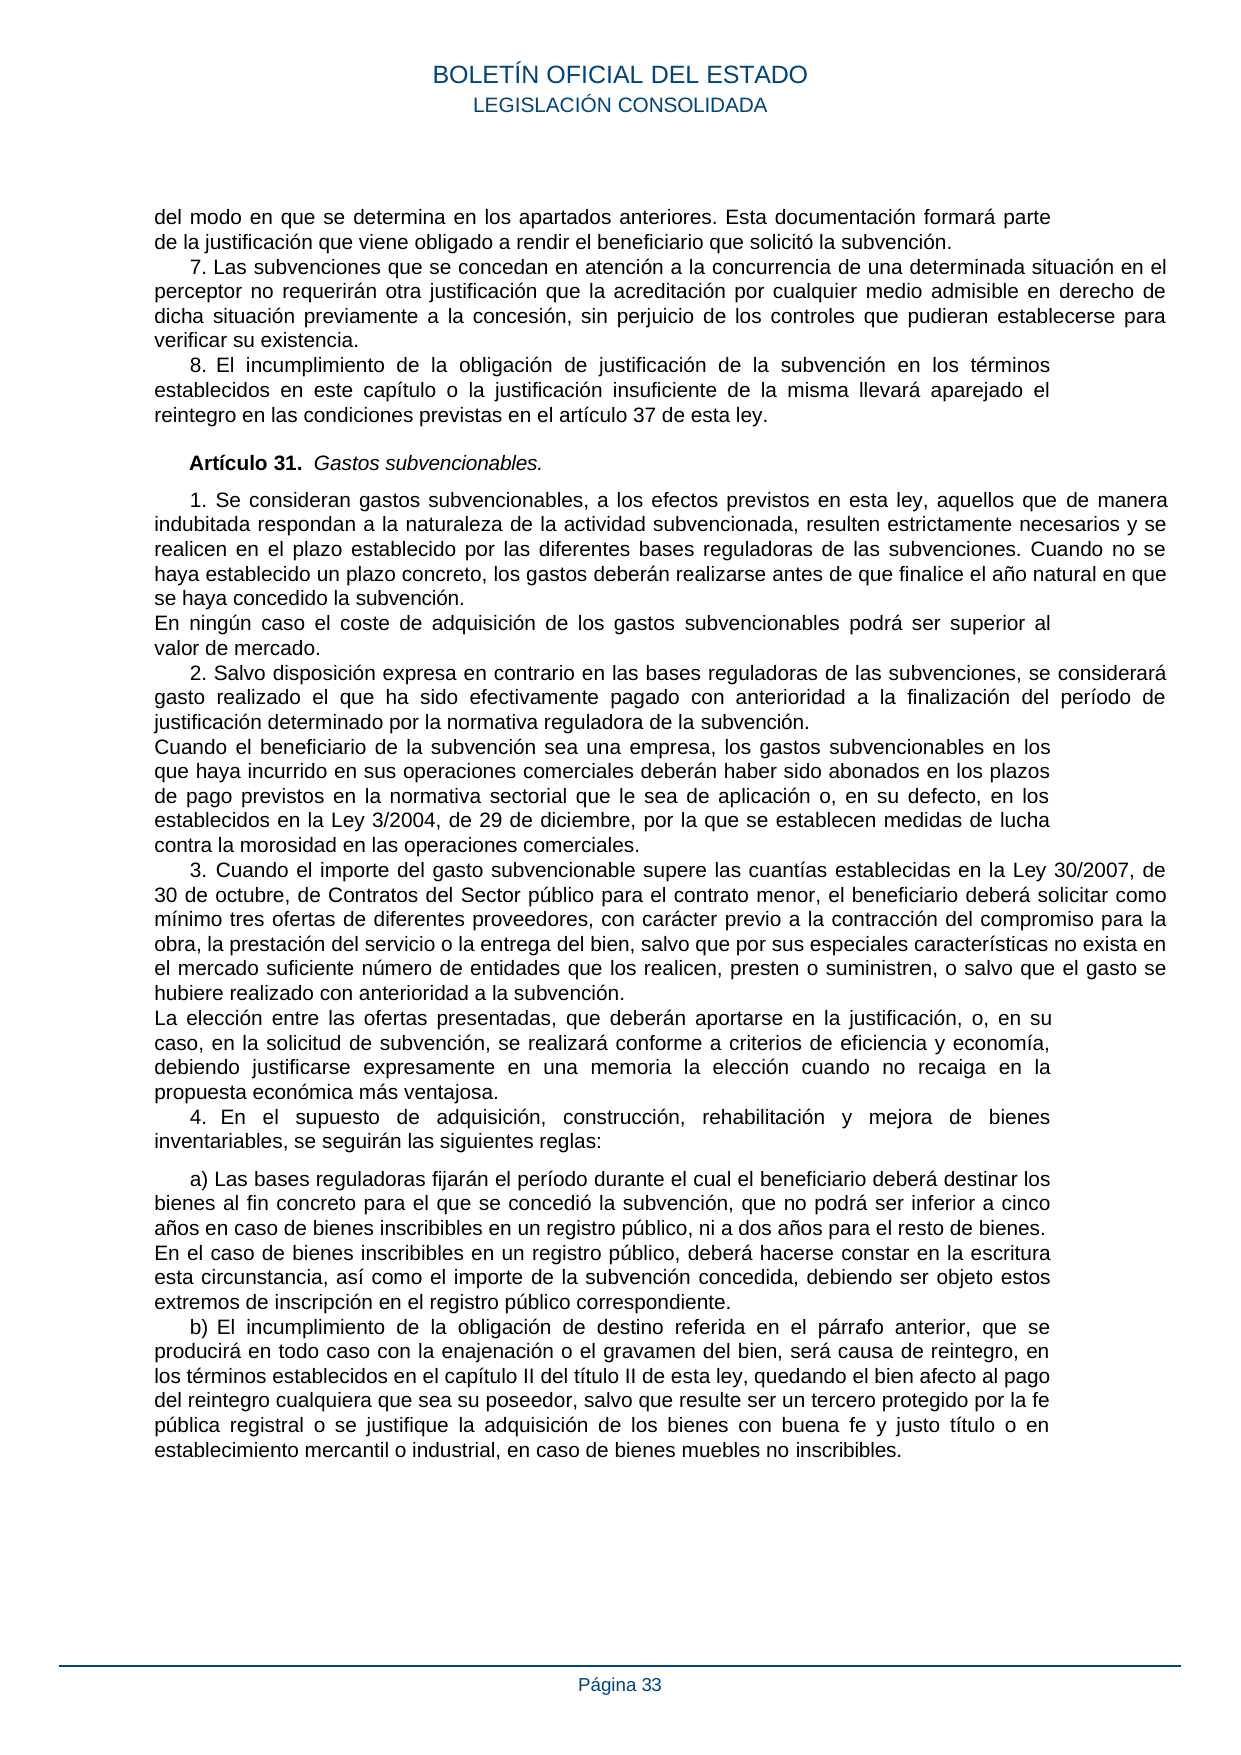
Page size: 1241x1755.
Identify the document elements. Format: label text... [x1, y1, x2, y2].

text En el caso de bienes inscribibles en un registro público, deberá hacerse constar en la escritura esta circunstancia, así como el importe de la subvención concedida, debiendo ser objeto estos extremos de inscripción en el registro público correspondiente. [154, 1241, 1052, 1314]
text La elección entre las ofertas presentadas, que deberán aportarse en la justificación, o, en su caso, en la solicitud de subvención, se realizará conforme a criterios de eficiencia y economía, debiendo justificarse expresamente en una memoria la elección cuando no recaiga en la propuesta económica más ventajosa. [154, 1006, 1052, 1103]
text del modo en que se determina en los apartados anteriores. Esta documentación formará parte de la justificación que viene obligado a rendir el beneficiario que solicitó la subvención. [154, 205, 1052, 254]
text Cuando el beneficiario de la subvención sea una empresa, los gastos subvencionables en los que haya incurrido en sus operaciones comerciales deberán haber sido abonados en los plazos de pago previstos en la normativa sectorial que le sea de aplicación o, en su defecto, en los establecidos en la Ley 3/2004, de 29 de diciembre, por la que se establecen medidas de lucha contra la morosidad en las operaciones comerciales. [154, 734, 1052, 857]
list El incumplimiento de la obligación de justificación de la subvención en los términos establecidos en este capítulo o la justificación insuficiente de la misma llevará aparejado el reintegro en las condiciones previstas en el artículo 37 de esta ley. [154, 353, 1052, 426]
list En el supuesto de adquisición, construcción, rehabilitación y mejora de bienes inventariables, se seguirán las siguientes reglas: [154, 1104, 1052, 1153]
text En ningún caso el coste de adquisición de los gastos subvencionables podrá ser superior al valor de mercado. [154, 611, 1052, 659]
list Las subvenciones que se concedan en atención a la concurrencia de una determinada situación en el perceptor no requerirán otra justificación que la acreditación por cualquier medio admisible en derecho de dicha situación previamente a la concesión, sin perjuicio de los controles que pudieran establecerse para verificar su existencia. [154, 254, 1168, 352]
list Se consideran gastos subvencionables, a los efectos previstos en esta ley, aquellos que de manera indubitada respondan a la naturaleza de la actividad subvencionada, resulten estrictamente necesarios y se realicen en el plazo establecido por las diferentes bases reguladoras de las subvenciones. Cuando no se haya establecido un plazo concreto, los gastos deberán realizarse antes de que finalice el año natural en que se haya concedido la subvención. [154, 488, 1168, 610]
list Las bases reguladoras fijarán el período durante el cual el beneficiario deberá destinar los bienes al fin concreto para el que se concedió la subvención, que no podrá ser inferior a cinco años en caso de bienes inscribibles en un registro público, ni a dos años para el resto de bienes. [154, 1166, 1052, 1239]
list Cuando el importe del gasto subvencionable supere las cuantías establecidas en la Ley 30/2007, de 30 de octubre, de Contratos del Sector público para el contrato menor, el beneficiario deberá solicitar como mínimo tres ofertas de diferentes proveedores, con carácter previo a la contracción del compromiso para la obra, la prestación del servicio o la entrega del bien, salvo que por sus especiales características no exista en el mercado suficiente número de entidades que los realicen, presten o suministren, o salvo que el gasto se hubiere realizado con anterioridad a la subvención. [154, 858, 1168, 1005]
text Artículo 31. Gastos subvencionables. [189, 451, 1168, 475]
list Salvo disposición expresa en contrario en las bases reguladoras de las subvenciones, se considerará gasto realizado el que ha sido efectivamente pagado con anterioridad a la finalización del período de justificación determinado por la normativa reguladora de la subvención. [154, 660, 1168, 733]
list El incumplimiento de la obligación de destino referida en el párrafo anterior, que se producirá en todo caso con la enajenación o el gravamen del bien, será causa de reintegro, en los términos establecidos en el capítulo II del título II de esta ley, quedando el bien afecto al pago del reintegro cualquiera que sea su poseedor, salvo que resulte ser un tercero protegido por la fe pública registral o se justifique la adquisición de los bienes con buena fe y justo título o en establecimiento mercantil o industrial, en caso de bienes muebles no inscribibles. [154, 1314, 1052, 1461]
